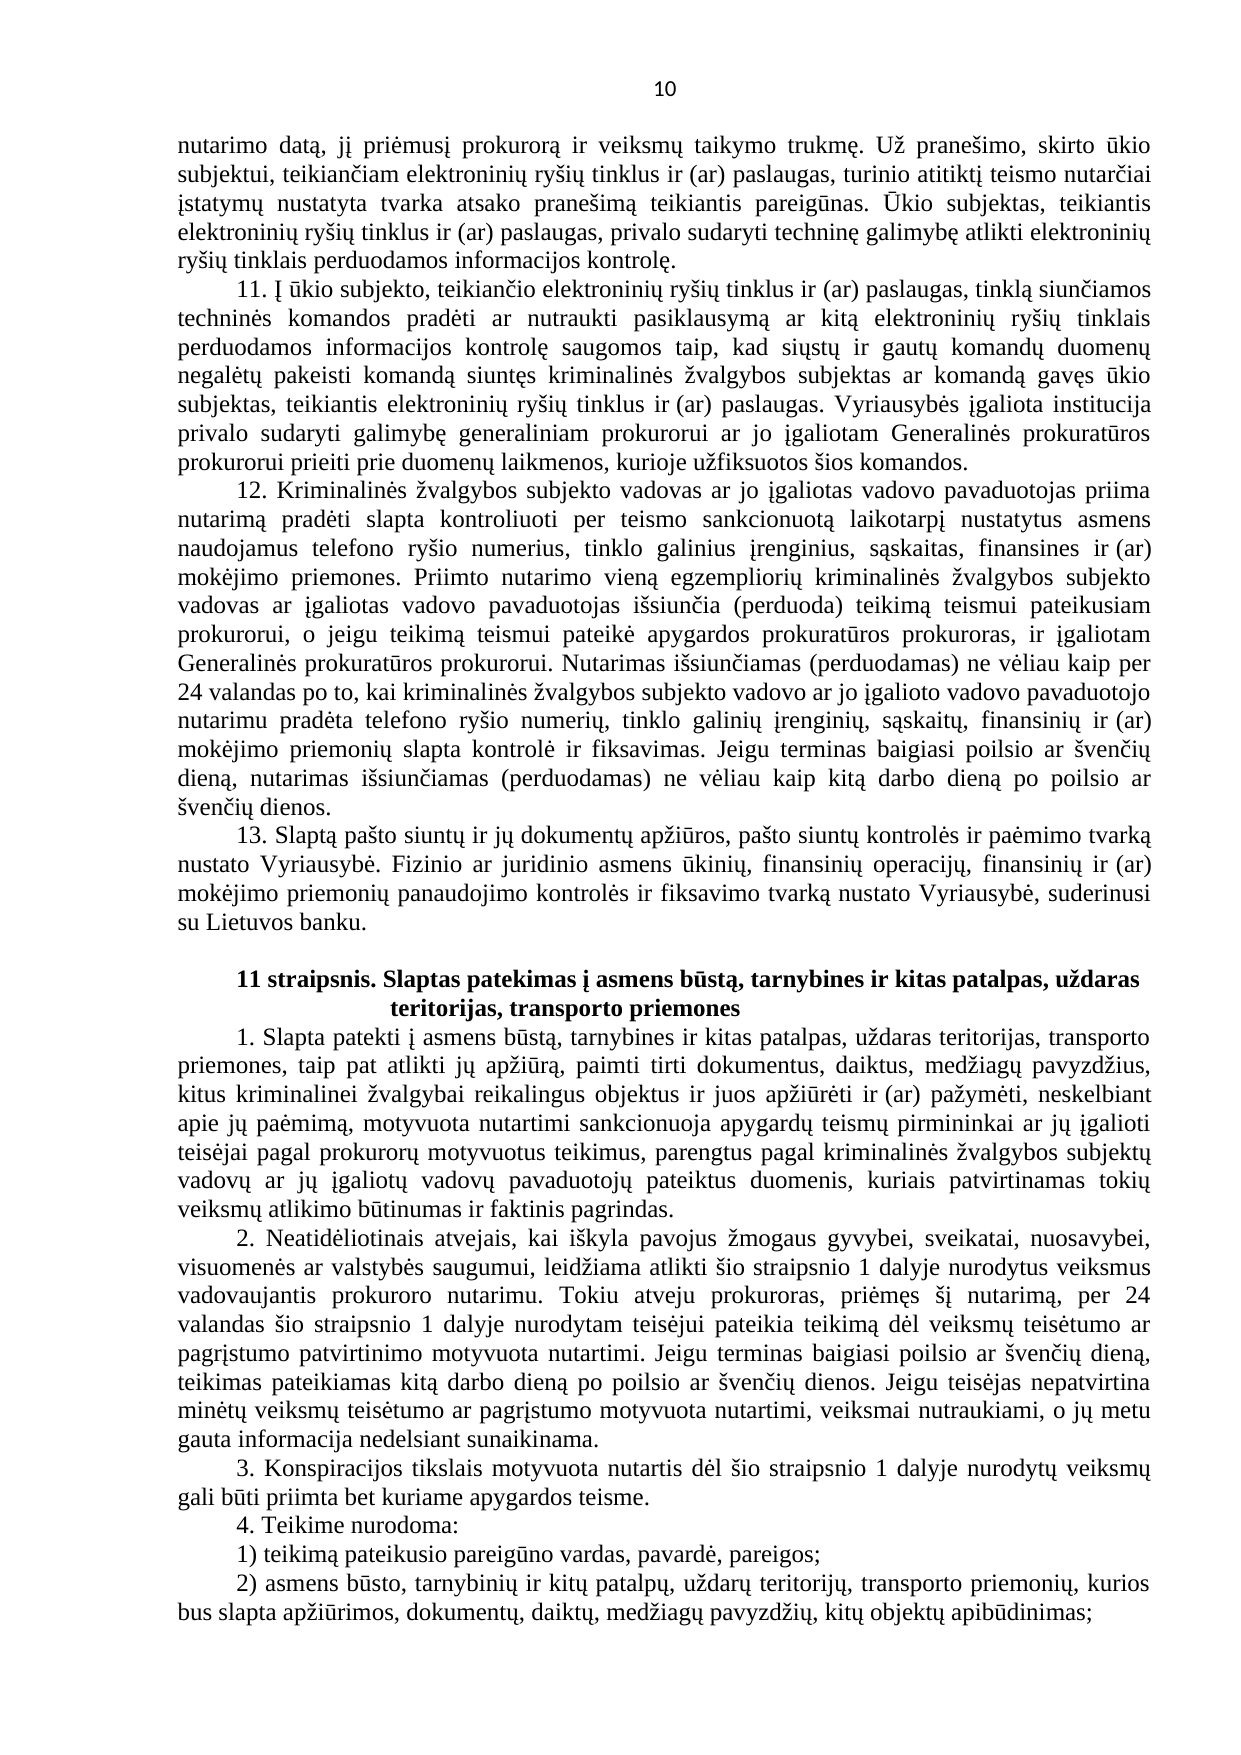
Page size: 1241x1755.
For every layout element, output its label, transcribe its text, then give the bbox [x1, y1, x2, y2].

text 2. Neatidėliotinais atvejais, kai iškyla pavojus žmogaus gyvybei, sveikatai, nuosavybei, visuomenės ar valstybės saugumui, leidžiama atlikti šio straipsnio 1 dalyje nurodytus veiksmus vadovaujantis prokuroro nutarimu. Tokiu atveju prokuroras, priėmęs šį nutarimą, per 24 valandas šio straipsnio 1 dalyje nurodytam teisėjui pateikia teikimą dėl veiksmų teisėtumo ar pagrįstumo patvirtinimo motyvuota nutartimi. Jeigu terminas baigiasi poilsio ar švenčių dieną, teikimas pateikiamas kitą darbo dieną po poilsio ar švenčių dienos. Jeigu teisėjas nepatvirtina minėtų veiksmų teisėtumo ar pagrįstumo motyvuota nutartimi, veiksmai nutraukiami, o jų metu gauta informacija nedelsiant sunaikinama. [177, 1223, 1152, 1453]
text nutarimo datą, jį priėmusį prokurorą ir veiksmų taikymo trukmę. Už pranešimo, skirto ūkio subjektui, teikiančiam elektroninių ryšių tinklus ir (ar) paslaugas, turinio atitiktį teismo nutarčiai įstatymų nustatyta tvarka atsako pranešimą teikiantis pareigūnas. Ūkio subjektas, teikiantis elektroninių ryšių tinklus ir (ar) paslaugas, privalo sudaryti techninę galimybę atlikti elektroninių ryšių tinklais perduodamos informacijos kontrolę. [177, 131, 1152, 274]
text 4. Teikime nurodoma: [177, 1511, 1152, 1539]
text 1. Slapta patekti į asmens būstą, tarnybines ir kitas patalpas, uždaras teritorijas, transporto priemones, taip pat atlikti jų apžiūrą, paimti tirti dokumentus, daiktus, medžiagų pavyzdžius, kitus kriminalinei žvalgybai reikalingus objektus ir juos apžiūrėti ir (ar) pažymėti, neskelbiant apie jų paėmimą, motyvuota nutartimi sankcionuoja apygardų teismų pirmininkai ar jų įgalioti teisėjai pagal prokurorų motyvuotus teikimus, parengtus pagal kriminalinės žvalgybos subjektų vadovų ar jų įgaliotų vadovų pavaduotojų pateiktus duomenis, kuriais patvirtinamas tokių veiksmų atlikimo būtinumas ir faktinis pagrindas. [177, 1022, 1152, 1223]
text 12. Kriminalinės žvalgybos subjekto vadovas ar jo įgaliotas vadovo pavaduotojas priima nutarimą pradėti slapta kontroliuoti per teismo sankcionuotą laikotarpį nustatytus asmens naudojamus telefono ryšio numerius, tinklo galinius įrenginius, sąskaitas, finansines ir (ar) mokėjimo priemones. Priimto nutarimo vieną egzempliorių kriminalinės žvalgybos subjekto vadovas ar įgaliotas vadovo pavaduotojas išsiunčia (perduoda) teikimą teismui pateikusiam prokurorui, o jeigu teikimą teismui pateikė apygardos prokuratūros prokuroras, ir įgaliotam Generalinės prokuratūros prokurorui. Nutarimas išsiunčiamas (perduodamas) ne vėliau kaip per 24 valandas po to, kai kriminalinės žvalgybos subjekto vadovo ar jo įgalioto vadovo pavaduotojo nutarimu pradėta telefono ryšio numerių, tinklo galinių įrenginių, sąskaitų, finansinių ir (ar) mokėjimo priemonių slapta kontrolė ir fiksavimas. Jeigu terminas baigiasi poilsio ar švenčių dieną, nutarimas išsiunčiamas (perduodamas) ne vėliau kaip kitą darbo dieną po poilsio ar švenčių dienos. [177, 476, 1152, 821]
text 11 straipsnis. Slaptas patekimas į asmens būstą, tarnybines ir kitas patalpas, uždaras teritorijas, transporto priemones [236, 964, 1152, 1022]
text 11. Į ūkio subjekto, teikiančio elektroninių ryšių tinklus ir (ar) paslaugas, tinklą siunčiamos techninės komandos pradėti ar nutraukti pasiklausymą ar kitą elektroninių ryšių tinklais perduodamos informacijos kontrolę saugomos taip, kad siųstų ir gautų komandų duomenų negalėtų pakeisti komandą siuntęs kriminalinės žvalgybos subjektas ar komandą gavęs ūkio subjektas, teikiantis elektroninių ryšių tinklus ir (ar) paslaugas. Vyriausybės įgaliota institucija privalo sudaryti galimybę generaliniam prokurorui ar jo įgaliotam Generalinės prokuratūros prokurorui prieiti prie duomenų laikmenos, kurioje užfiksuotos šios komandos. [177, 274, 1152, 476]
text 3. Konspiracijos tikslais motyvuota nutartis dėl šio straipsnio 1 dalyje nurodytų veiksmų gali būti priimta bet kuriame apygardos teisme. [177, 1453, 1152, 1511]
text 1) teikimą pateikusio pareigūno vardas, pavardė, pareigos; [177, 1539, 1152, 1568]
text 13. Slaptą pašto siuntų ir jų dokumentų apžiūros, pašto siuntų kontrolės ir paėmimo tvarką nustato Vyriausybė. Fizinio ar juridinio asmens ūkinių, finansinių operacijų, finansinių ir (ar) mokėjimo priemonių panaudojimo kontrolės ir fiksavimo tvarką nustato Vyriausybė, suderinusi su Lietuvos banku. [177, 821, 1152, 936]
text 2) asmens būsto, tarnybinių ir kitų patalpų, uždarų teritorijų, transporto priemonių, kurios bus slapta apžiūrimos, dokumentų, daiktų, medžiagų pavyzdžių, kitų objektų apibūdinimas; [177, 1568, 1152, 1626]
